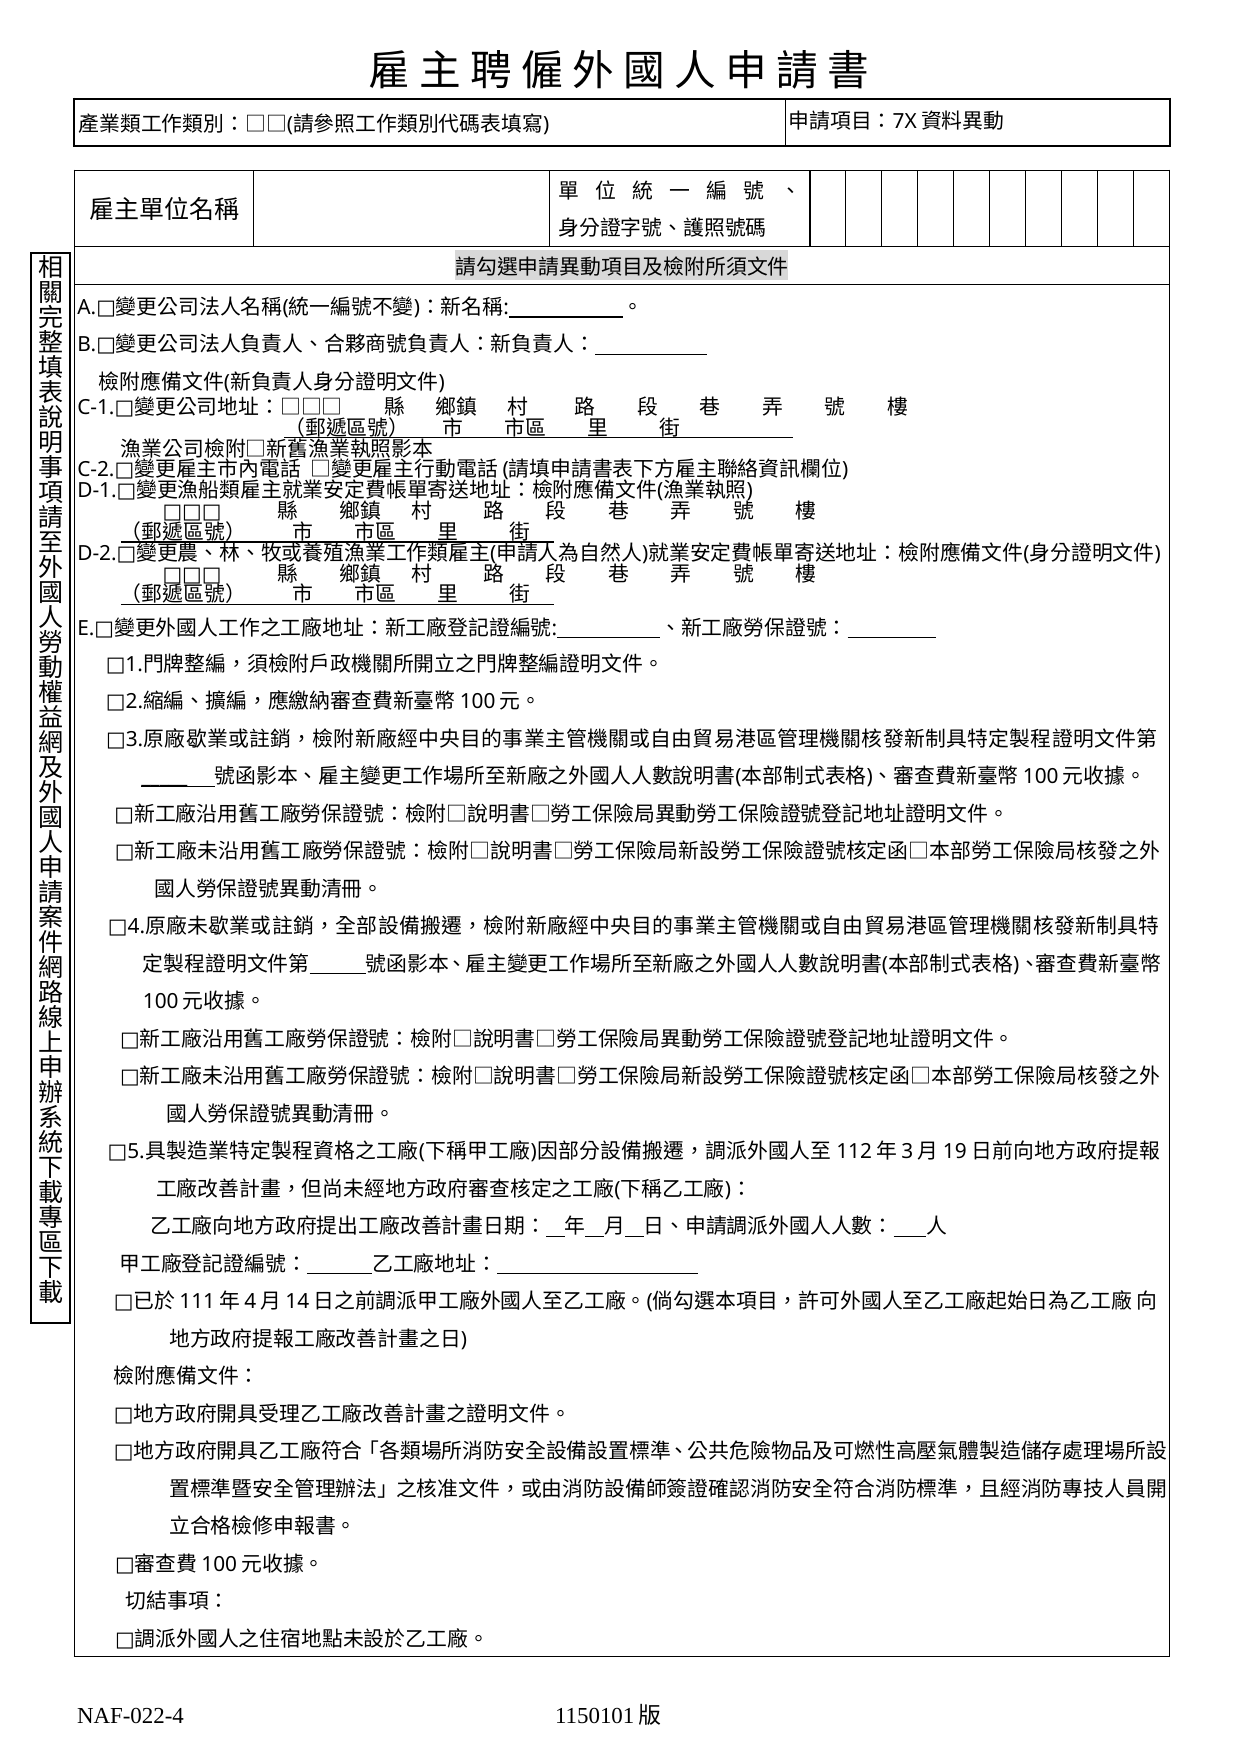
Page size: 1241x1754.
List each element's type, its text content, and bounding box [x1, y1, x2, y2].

table_header [882, 171, 917, 246]
table_header [1062, 171, 1097, 246]
table_header 產業類工作類別：□□(請參照工作類別代碼表填寫) [75, 100, 785, 144]
table_header [918, 171, 953, 246]
table_header 雇主單位名稱 [75, 171, 253, 246]
text 相關完整填表說明事項請至外國人勞動權益網及外國人申請案件網路線上申辦系統下載專區下載 [33, 254, 69, 1322]
table_header [1026, 171, 1061, 246]
table_header [254, 171, 549, 246]
table_header [846, 171, 881, 246]
table_header [1134, 171, 1169, 246]
table_cell A.□變更公司法人名稱(統一編號不變)：新名稱: 。 B.□變更公司法人負責人、合夥商號負責人：新負責人： 檢附應備文件(新負責人身分證明文件) C-1.□變更公司地址：□□□ 縣 鄉鎮 村 路 段 巷 弄 號 樓 （郵遞區號） 市 市區 里 街 漁業公司檢附□新舊漁業執照影本 C-2.□變更雇主市內電話 □變更雇主行動電話 (請填申請書表下方雇主聯絡資訊欄位) D-1.□變更漁船類雇主就業安定費帳單寄送地址：檢附應備文件(漁業執照) □□□ 縣 鄉鎮 村 路 段 巷 弄 號 樓 （郵遞區號） 市 市區 里 街 D-2.□變更農、林、牧或養殖漁業工作類雇主(申請人為自然人)就業安定費帳單寄送地址：檢附應備文件(身分證明文件) □□□ 縣 鄉鎮 村 路 段 巷 弄 號 樓 （郵遞區號） 市 市區 里 街 E.□變更外國人工作之工廠地址：新工廠登記證編號: 、新工廠勞保證號： □1.門牌整編，須檢附戶政機關所開立之門牌整編證明文件。 □2.縮編、擴編，應繳納審查費新臺幣100元。 □3.原廠歇業或註銷，檢附新廠經中央目的事業主管機關或自由貿易港區管理機關核發新制具特定製程證明文件第 _____ 號函影本、雇主變更工作場所至新廠之外國人人數說明書(本部制式表格)、審查費新臺幣100元收據。 □新工廠沿用舊工廠勞保證號：檢附□說明書□勞工保險局異動勞工保險證號登記地址證明文件。 □新工廠未沿用舊工廠勞保證號：檢附□說明書□勞工保險局新設勞工保險證號核定函□本部勞工保險局核發之外國人勞保證號異動清冊。 □4.原廠未歇業或註銷，全部設備搬遷，檢附新廠經中央目的事業主管機關或自由貿易港區管理機關核發新制具特定製程證明文件第 號函影本、雇主變更工作場所至新廠之外國人人數說明書(本部制式表格)、審查費新臺幣100元收據。 □新工廠沿用舊工廠勞保證號：檢附□說明書□勞工保險局異動勞工保險證號登記地址證明文件。 □新工廠未沿用舊工廠勞保證號：檢附□說明書□勞工保險局新設勞工保險證號核定函□本部勞工保險局核發之外國人勞保證號異動清冊。 □5.具製造業特定製程資格之工廠(下稱甲工廠)因部分設備搬遷，調派外國人至112年3月19日前向地方政府提報工廠改善計畫，但尚未經地方政府審查核定之工廠(下稱乙工廠)： 乙工廠向地方政府提出工廠改善計畫日期： 年 月 日、申請調派外國人人數： 人 甲工廠登記證編號： 乙工廠地址： □已於111年4月14日之前調派甲工廠外國人至乙工廠。(倘勾選本項目，許可外國人至乙工廠起始日為乙工廠 向地方政府提報工廠改善計畫之日) 檢附應備文件： □地方政府開具受理乙工廠改善計畫之證明文件。 □地方政府開具乙工廠符合「各類場所消防安全設備設置標準、公共危險物品及可燃性高壓氣體製造儲存處理場所設置標準暨安全管理辦法」之核准文件，或由消防設備師簽證確認消防安全符合消防標準，且經消防專技人員開立合格檢修申報書。 □審查費100元收據。 切結事項： □調派外國人之住宿地點未設於乙工廠。 [75, 285, 1169, 1656]
table_header 申請項目：7X資料異動 [786, 100, 1169, 144]
table_header 單位統一編號、 身分證字號、護照號碼 [550, 171, 809, 246]
table_cell 請勾選申請異動項目及檢附所須文件 [75, 247, 1169, 284]
table_header [1098, 171, 1133, 246]
text 雇 主 聘 僱 外 國 人 申 請 書 [74, 37, 1163, 97]
table_header [811, 171, 845, 246]
table_header [954, 171, 989, 246]
table_header [990, 171, 1025, 246]
